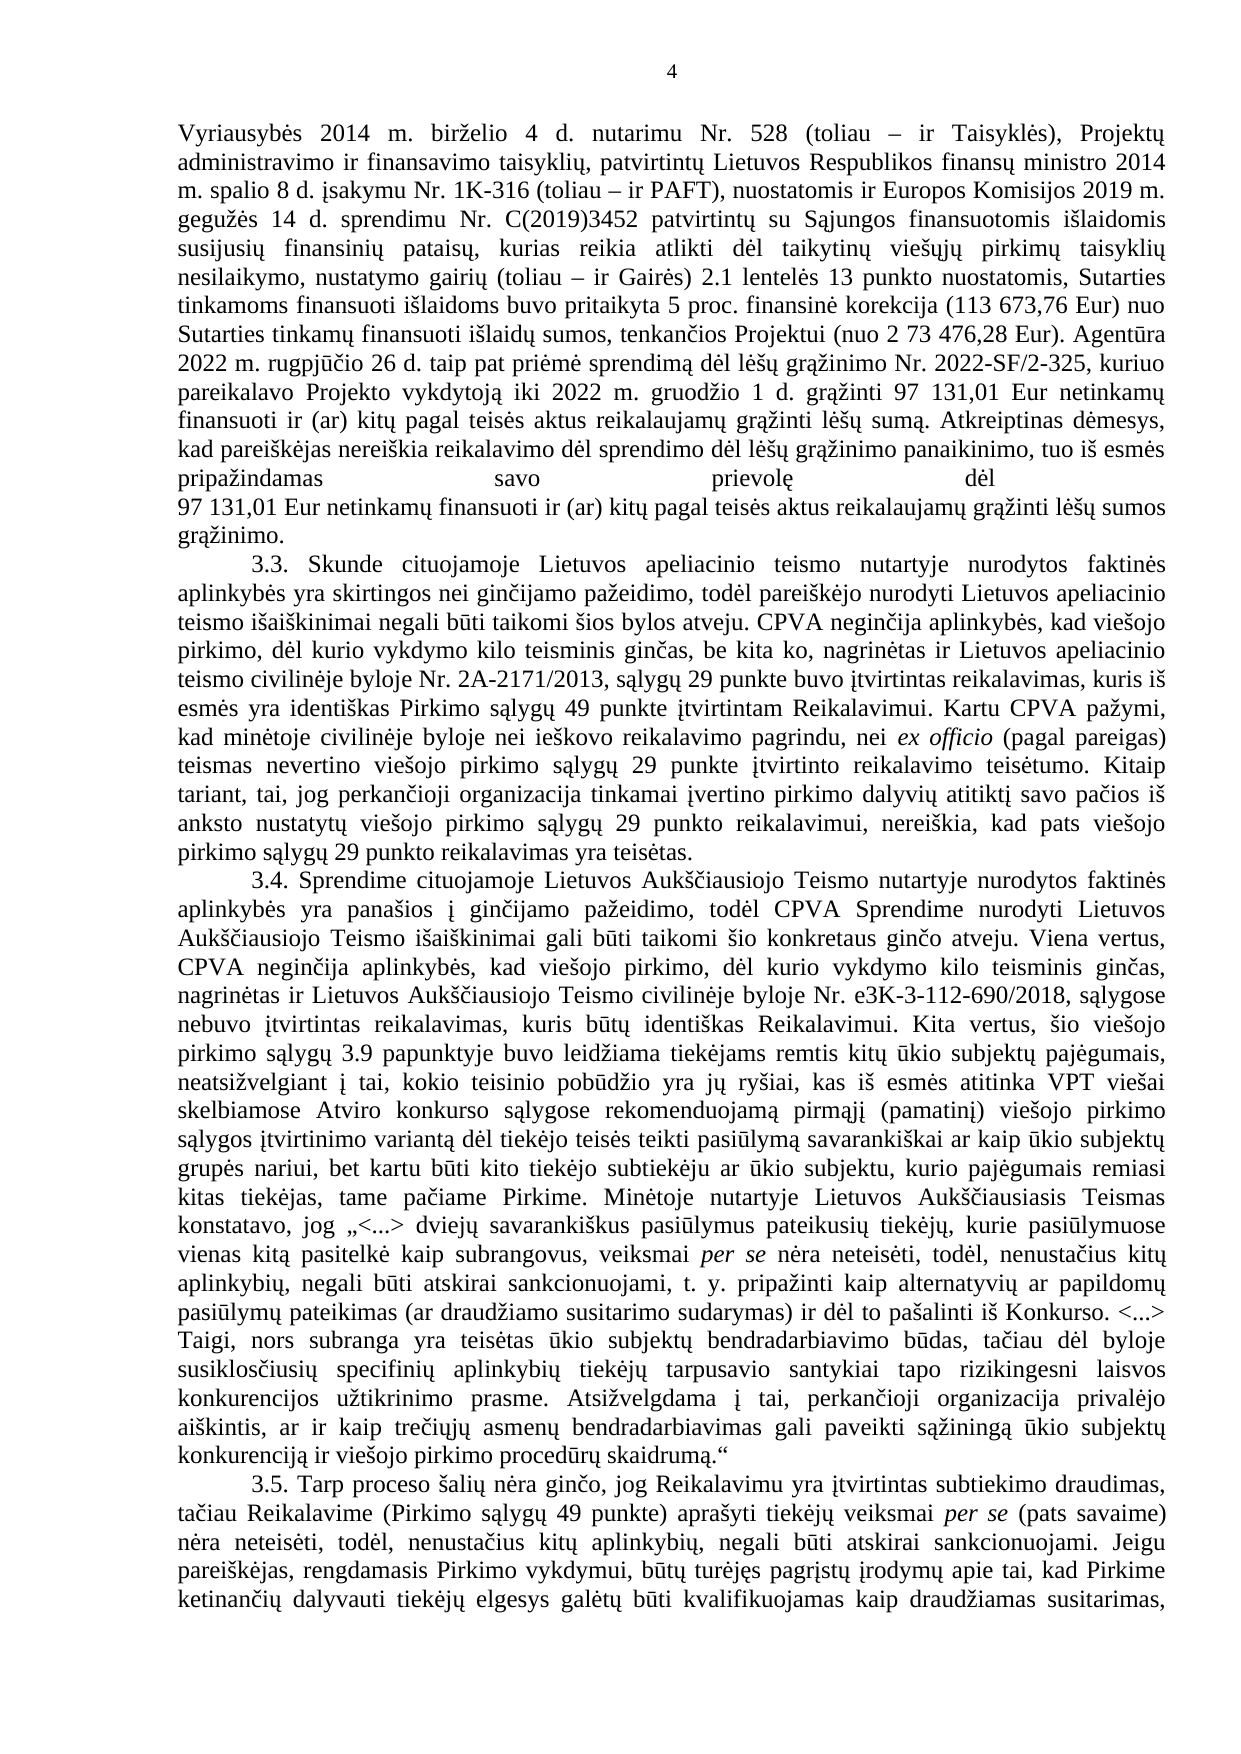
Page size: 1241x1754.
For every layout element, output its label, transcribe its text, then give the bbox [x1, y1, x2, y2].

text Vyriausybės 2014 m. birželio 4 d. nutarimu Nr. 528 (toliau – ir Taisyklės), Projektų administravimo ir finansavimo taisyklių, patvirtintų Lietuvos Respublikos finansų ministro 2014 m. spalio 8 d. įsakymu Nr. 1K-316 (toliau – ir PAFT), nuostatomis ir Europos Komisijos 2019 m. gegužės 14 d. sprendimu Nr. C(2019)3452 patvirtintų su Sąjungos finansuotomis išlaidomis susijusių finansinių pataisų, kurias reikia atlikti dėl taikytinų viešųjų pirkimų taisyklių nesilaikymo, nustatymo gairių (toliau – ir Gairės) 2.1 lentelės 13 punkto nuostatomis, Sutarties tinkamoms finansuoti išlaidoms buvo pritaikyta 5 proc. finansinė korekcija (113 673,76 Eur) nuo Sutarties tinkamų finansuoti išlaidų sumos, tenkančios Projektui (nuo 2 73 476,28 Eur). Agentūra 2022 m. rugpjūčio 26 d. taip pat priėmė sprendimą dėl lėšų grąžinimo Nr. 2022-SF/2-325, kuriuo pareikalavo Projekto vykdytoją iki 2022 m. gruodžio 1 d. grąžinti 97 131,01 Eur netinkamų finansuoti ir (ar) kitų pagal teisės aktus reikalaujamų grąžinti lėšų sumą. Atkreiptinas dėmesys, kad pareiškėjas nereiškia reikalavimo dėl sprendimo dėl lėšų grąžinimo panaikinimo, tuo iš esmės pripažindamas savo prievolę dėl 97 131,01 Eur netinkamų finansuoti ir (ar) kitų pagal teisės aktus reikalaujamų grąžinti lėšų sumos grąžinimo. [177, 118, 1167, 549]
text 3.3. Skunde cituojamoje Lietuvos apeliacinio teismo nutartyje nurodytos faktinės aplinkybės yra skirtingos nei ginčijamo pažeidimo, todėl pareiškėjo nurodyti Lietuvos apeliacinio teismo išaiškinimai negali būti taikomi šios bylos atveju. CPVA neginčija aplinkybės, kad viešojo pirkimo, dėl kurio vykdymo kilo teisminis ginčas, be kita ko, nagrinėtas ir Lietuvos apeliacinio teismo civilinėje byloje Nr. 2A-2171/2013, sąlygų 29 punkte buvo įtvirtintas reikalavimas, kuris iš esmės yra identiškas Pirkimo sąlygų 49 punkte įtvirtintam Reikalavimui. Kartu CPVA pažymi, kad minėtoje civilinėje byloje nei ieškovo reikalavimo pagrindu, nei ex officio (pagal pareigas) teismas nevertino viešojo pirkimo sąlygų 29 punkte įtvirtinto reikalavimo teisėtumo. Kitaip tariant, tai, jog perkančioji organizacija tinkamai įvertino pirkimo dalyvių atitiktį savo pačios iš anksto nustatytų viešojo pirkimo sąlygų 29 punkto reikalavimui, nereiškia, kad pats viešojo pirkimo sąlygų 29 punkto reikalavimas yra teisėtas. [177, 549, 1167, 866]
text 3.5. Tarp proceso šalių nėra ginčo, jog Reikalavimu yra įtvirtintas subtiekimo draudimas, tačiau Reikalavime (Pirkimo sąlygų 49 punkte) aprašyti tiekėjų veiksmai per se (pats savaime) nėra neteisėti, todėl, nenustačius kitų aplinkybių, negali būti atskirai sankcionuojami. Jeigu pareiškėjas, rengdamasis Pirkimo vykdymui, būtų turėjęs pagrįstų įrodymų apie tai, kad Pirkime ketinančių dalyvauti tiekėjų elgesys galėtų būti kvalifikuojamas kaip draudžiamas susitarimas, [177, 1469, 1167, 1613]
text 3.4. Sprendime cituojamoje Lietuvos Aukščiausiojo Teismo nutartyje nurodytos faktinės aplinkybės yra panašios į ginčijamo pažeidimo, todėl CPVA Sprendime nurodyti Lietuvos Aukščiausiojo Teismo išaiškinimai gali būti taikomi šio konkretaus ginčo atveju. Viena vertus, CPVA neginčija aplinkybės, kad viešojo pirkimo, dėl kurio vykdymo kilo teisminis ginčas, nagrinėtas ir Lietuvos Aukščiausiojo Teismo civilinėje byloje Nr. e3K-3-112-690/2018, sąlygose nebuvo įtvirtintas reikalavimas, kuris būtų identiškas Reikalavimui. Kita vertus, šio viešojo pirkimo sąlygų 3.9 papunktyje buvo leidžiama tiekėjams remtis kitų ūkio subjektų pajėgumais, neatsižvelgiant į tai, kokio teisinio pobūdžio yra jų ryšiai, kas iš esmės atitinka VPT viešai skelbiamose Atviro konkurso sąlygose rekomenduojamą pirmąjį (pamatinį) viešojo pirkimo sąlygos įtvirtinimo variantą dėl tiekėjo teisės teikti pasiūlymą savarankiškai ar kaip ūkio subjektų grupės nariui, bet kartu būti kito tiekėjo subtiekėju ar ūkio subjektu, kurio pajėgumais remiasi kitas tiekėjas, tame pačiame Pirkime. Minėtoje nutartyje Lietuvos Aukščiausiasis Teismas konstatavo, jog „<...> dviejų savarankiškus pasiūlymus pateikusių tiekėjų, kurie pasiūlymuose vienas kitą pasitelkė kaip subrangovus, veiksmai per se nėra neteisėti, todėl, nenustačius kitų aplinkybių, negali būti atskirai sankcionuojami, t. y. pripažinti kaip alternatyvių ar papildomų pasiūlymų pateikimas (ar draudžiamo susitarimo sudarymas) ir dėl to pašalinti iš Konkurso. <...> Taigi, nors subranga yra teisėtas ūkio subjektų bendradarbiavimo būdas, tačiau dėl byloje susiklosčiusių specifinių aplinkybių tiekėjų tarpusavio santykiai tapo rizikingesni laisvos konkurencijos užtikrinimo prasme. Atsižvelgdama į tai, perkančioji organizacija privalėjo aiškintis, ar ir kaip trečiųjų asmenų bendradarbiavimas gali paveikti sąžiningą ūkio subjektų konkurenciją ir viešojo pirkimo procedūrų skaidrumą.“ [177, 866, 1167, 1469]
